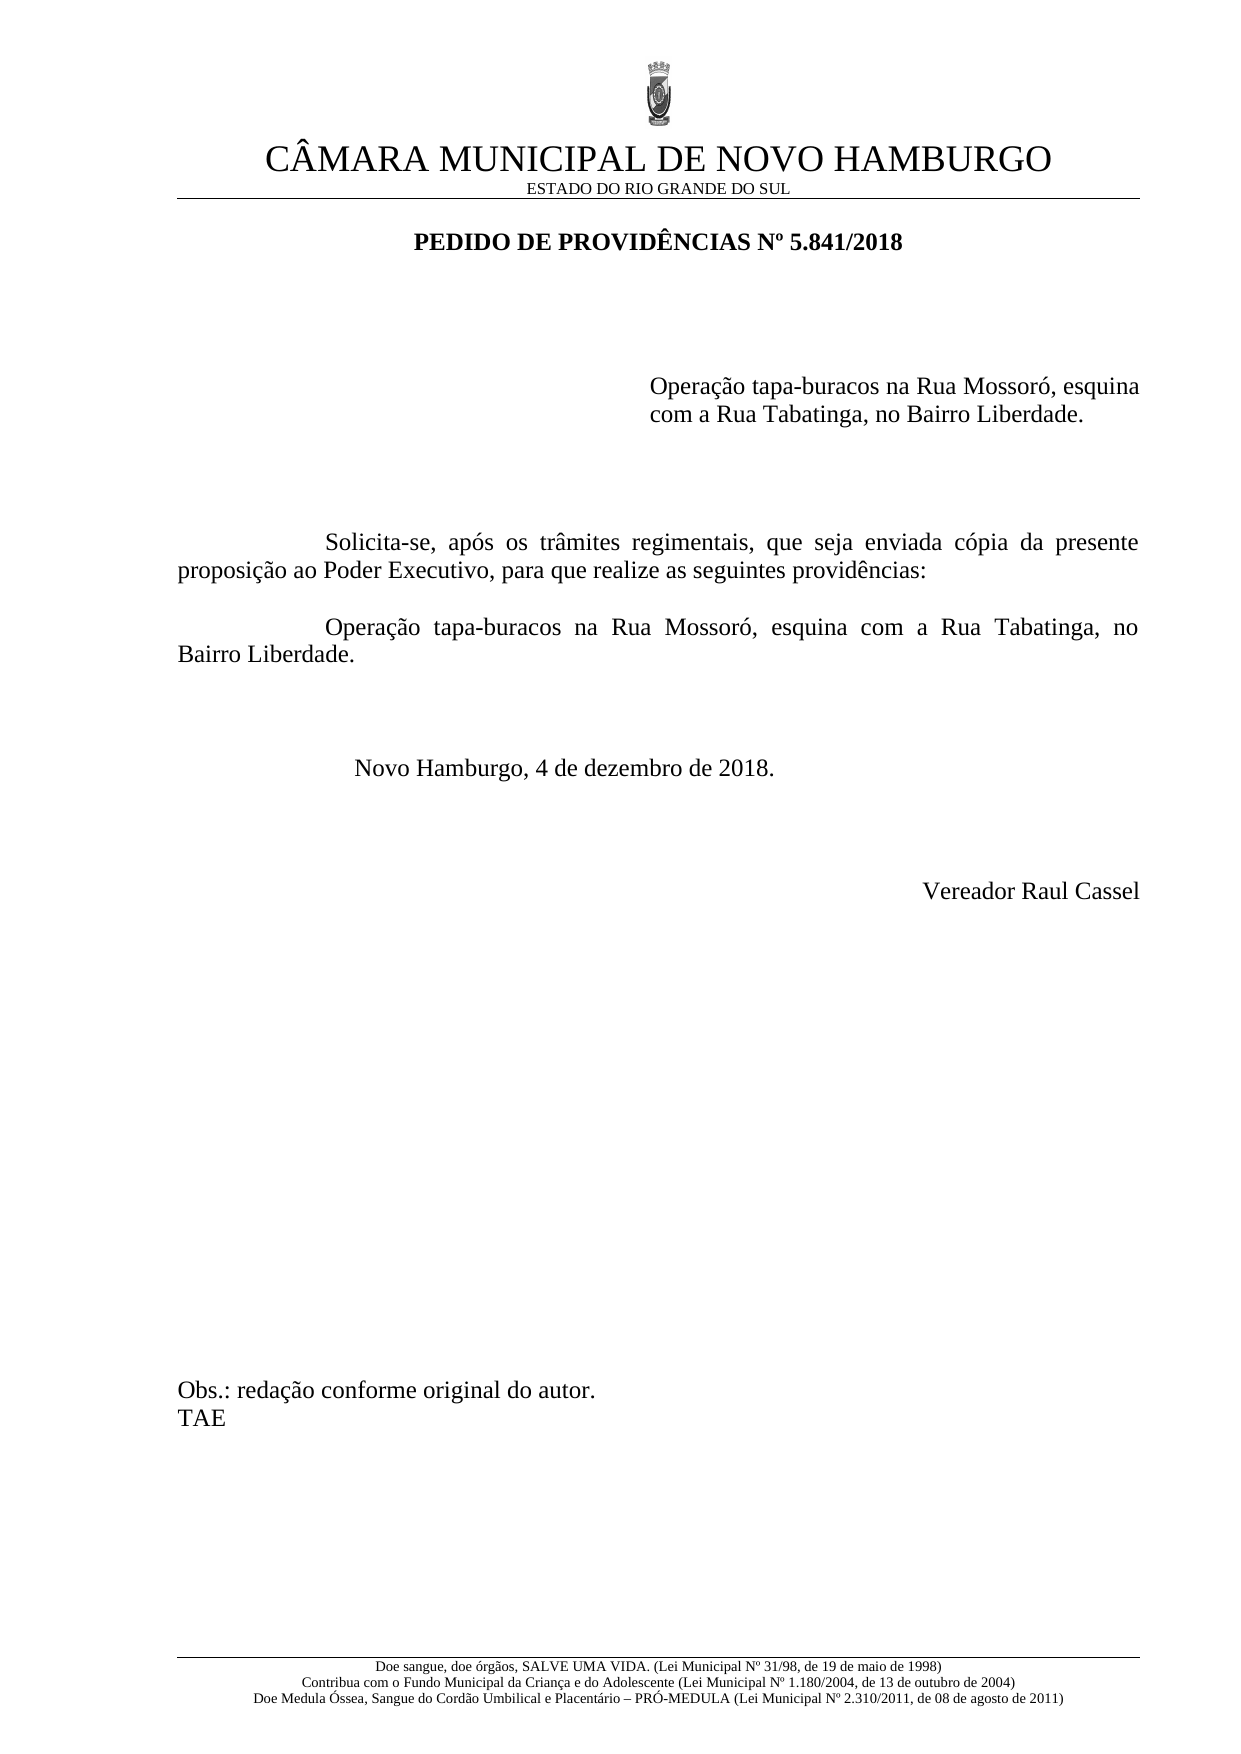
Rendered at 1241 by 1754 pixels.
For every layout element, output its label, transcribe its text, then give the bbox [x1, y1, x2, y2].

text Vereador Raul Cassel [177, 877, 1140, 905]
text PEDIDO DE PROVIDÊNCIAS Nº 5.841/2018 [177, 228, 1140, 256]
text Operação tapa-buracos na Rua Mossoró, esquina com a Rua Tabatinga, no Bairro Liberdade. [649, 372, 1140, 428]
text Novo Hamburgo, 4 de dezembro de 2018. [177, 754, 1140, 782]
text Operação tapa-buracos na Rua Mossoró, esquina com a Rua Tabatinga, no Bairro Liberdade. [177, 613, 1140, 668]
text Solicita-se, após os trâmites regimentais, que seja enviada cópia da presente proposição ao Poder Executivo, para que realize as seguintes providências: [177, 528, 1140, 583]
text Obs.: redação conforme original do autor. [177, 1376, 1140, 1404]
text TAE [177, 1404, 1140, 1431]
